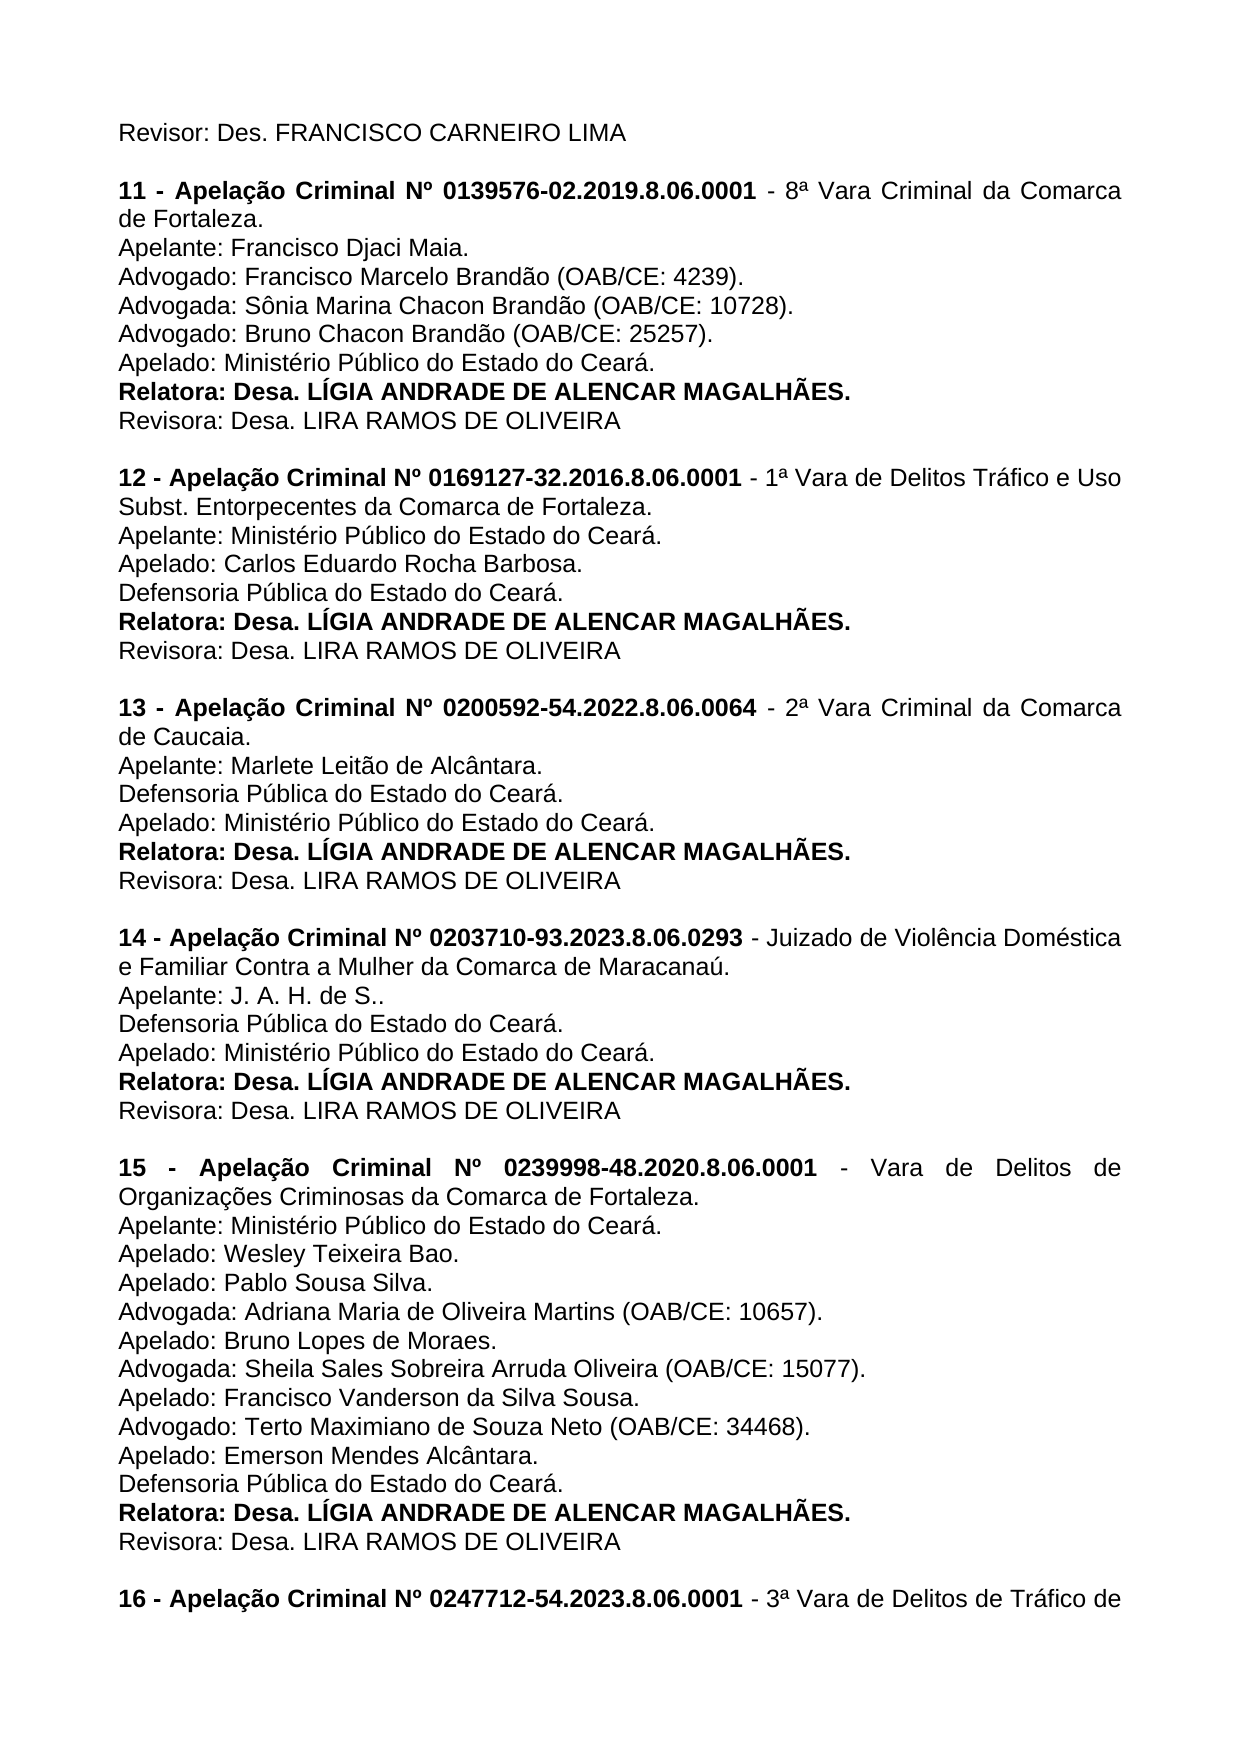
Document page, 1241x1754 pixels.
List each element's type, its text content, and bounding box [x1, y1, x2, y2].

text Revisora: Desa. LIRA RAMOS DE OLIVEIRA [118, 1096, 1122, 1124]
text Apelante: Marlete Leitão de Alcântara. [118, 751, 1122, 779]
text Revisora: Desa. LIRA RAMOS DE OLIVEIRA [118, 866, 1122, 894]
text Relatora: Desa. LÍGIA ANDRADE DE ALENCAR MAGALHÃES. [118, 1067, 1122, 1096]
text Relatora: Desa. LÍGIA ANDRADE DE ALENCAR MAGALHÃES. [118, 1498, 1122, 1527]
text Revisora: Desa. LIRA RAMOS DE OLIVEIRA [118, 636, 1122, 664]
text Advogada: Sheila Sales Sobreira Arruda Oliveira (OAB/CE: 15077). [118, 1354, 1122, 1383]
text Advogada: Sônia Marina Chacon Brandão (OAB/CE: 10728). [118, 291, 1122, 319]
text Advogado: Terto Maximiano de Souza Neto (OAB/CE: 34468). [118, 1412, 1122, 1441]
text Apelante: Ministério Público do Estado do Ceará. [118, 521, 1122, 549]
text Advogada: Adriana Maria de Oliveira Martins (OAB/CE: 10657). [118, 1297, 1122, 1326]
text Apelante: Ministério Público do Estado do Ceará. [118, 1211, 1122, 1239]
text Advogado: Francisco Marcelo Brandão (OAB/CE: 4239). [118, 262, 1122, 291]
text Apelante: J. A. H. de S.. [118, 981, 1122, 1009]
text Apelado: Bruno Lopes de Moraes. [118, 1326, 1122, 1354]
text Advogado: Bruno Chacon Brandão (OAB/CE: 25257). [118, 319, 1122, 348]
text 15 - Apelação Criminal Nº 0239998-48.2020.8.06.0001 - Vara de Delitos de Organizações Criminosas da Comarca de Fortaleza. [118, 1153, 1122, 1211]
text Apelado: Wesley Teixeira Bao. [118, 1239, 1122, 1268]
text Revisora: Desa. LIRA RAMOS DE OLIVEIRA [118, 1527, 1122, 1556]
text 14 - Apelação Criminal Nº 0203710-93.2023.8.06.0293 - Juizado de Violência Doméstica e Familiar Contra a Mulher da Comarca de Maracanaú. [118, 923, 1122, 981]
text Defensoria Pública do Estado do Ceará. [118, 779, 1122, 808]
text Revisora: Desa. LIRA RAMOS DE OLIVEIRA [118, 406, 1122, 434]
text Apelante: Francisco Djaci Maia. [118, 233, 1122, 262]
text Apelado: Emerson Mendes Alcântara. [118, 1441, 1122, 1469]
text Apelado: Francisco Vanderson da Silva Sousa. [118, 1383, 1122, 1412]
text Defensoria Pública do Estado do Ceará. [118, 1009, 1122, 1038]
text Defensoria Pública do Estado do Ceará. [118, 1469, 1122, 1498]
text 11 - Apelação Criminal Nº 0139576-02.2019.8.06.0001 - 8ª Vara Criminal da Comarca de Fortaleza. [118, 176, 1122, 233]
text 12 - Apelação Criminal Nº 0169127-32.2016.8.06.0001 - 1ª Vara de Delitos Tráfico e Uso Subst. Entorpecentes da Comarca de Fortaleza. [118, 463, 1122, 521]
text Apelado: Pablo Sousa Silva. [118, 1268, 1122, 1297]
text 13 - Apelação Criminal Nº 0200592-54.2022.8.06.0064 - 2ª Vara Criminal da Comarca de Caucaia. [118, 693, 1122, 751]
text Apelado: Ministério Público do Estado do Ceará. [118, 348, 1122, 377]
text Relatora: Desa. LÍGIA ANDRADE DE ALENCAR MAGALHÃES. [118, 837, 1122, 866]
text Relatora: Desa. LÍGIA ANDRADE DE ALENCAR MAGALHÃES. [118, 377, 1122, 406]
text 16 - Apelação Criminal Nº 0247712-54.2023.8.06.0001 - 3ª Vara de Delitos de Tráfico de [118, 1584, 1122, 1613]
text Apelado: Carlos Eduardo Rocha Barbosa. [118, 549, 1122, 578]
text Relatora: Desa. LÍGIA ANDRADE DE ALENCAR MAGALHÃES. [118, 607, 1122, 636]
text Apelado: Ministério Público do Estado do Ceará. [118, 1038, 1122, 1067]
text Defensoria Pública do Estado do Ceará. [118, 578, 1122, 607]
text Apelado: Ministério Público do Estado do Ceará. [118, 808, 1122, 837]
text Revisor: Des. FRANCISCO CARNEIRO LIMA [118, 118, 1122, 147]
